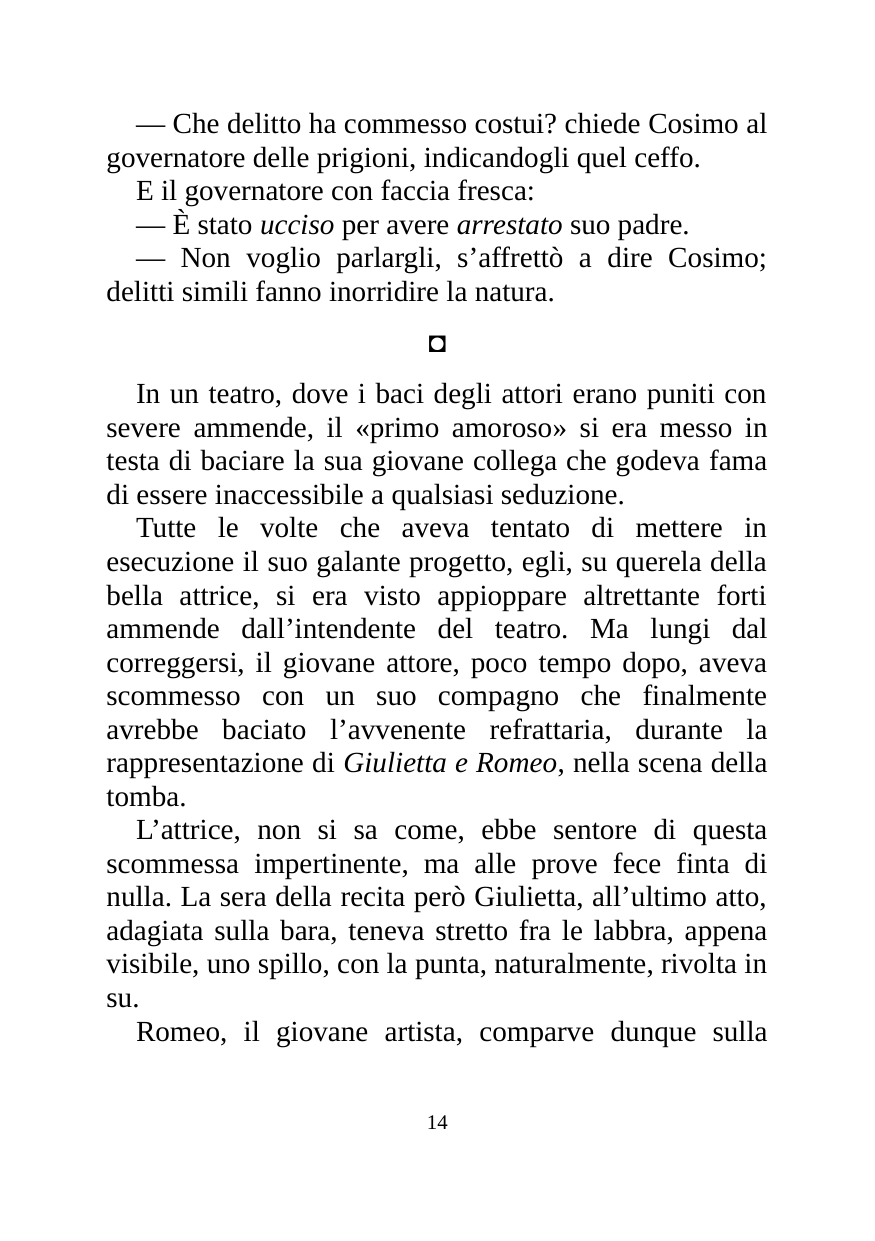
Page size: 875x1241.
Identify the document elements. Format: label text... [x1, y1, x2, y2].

text — È stato ucciso per avere arrestato suo padre. [106, 207, 768, 240]
text L’attrice, non si sa come, ebbe sentore di questa scommessa impertinente, ma alle prove fece finta di nulla. La sera della recita però Giulietta, all’ultimo atto, adagiata sulla bara, teneva stretto fra le labbra, appena visibile, uno spillo, con la punta, naturalmente, rivolta in su. [106, 812, 768, 1014]
text Tutte le volte che aveva tentato di mettere in esecuzione il suo galante progetto, egli, su querela della bella attrice, si era visto appioppare altrettante forti ammende dall’intendente del teatro. Ma lungi dal correggersi, il giovane attore, poco tempo dopo, aveva scommesso con un suo compagno che finalmente avrebbe baciato l’avvenente refrattaria, durante la rappresentazione di Giulietta e Romeo, nella scena della tomba. [106, 511, 768, 812]
text — Non voglio parlargli, s’affrettò a dire Cosimo; delitti simili fanno inorridire la natura. [106, 240, 768, 307]
text E il governatore con faccia fresca: [106, 173, 768, 207]
text ◘ [106, 325, 768, 359]
text In un teatro, dove i baci degli attori erano puniti con severe ammende, il «primo amoroso» si era messo in testa di baciare la sua giovane collega che godeva fama di essere inaccessibile a qualsiasi seduzione. [106, 376, 768, 511]
text Romeo, il giovane artista, comparve dunque sulla [106, 1014, 768, 1047]
text — Che delitto ha commesso costui? chiede Cosimo al governatore delle prigioni, indicandogli quel ceffo. [106, 106, 768, 173]
